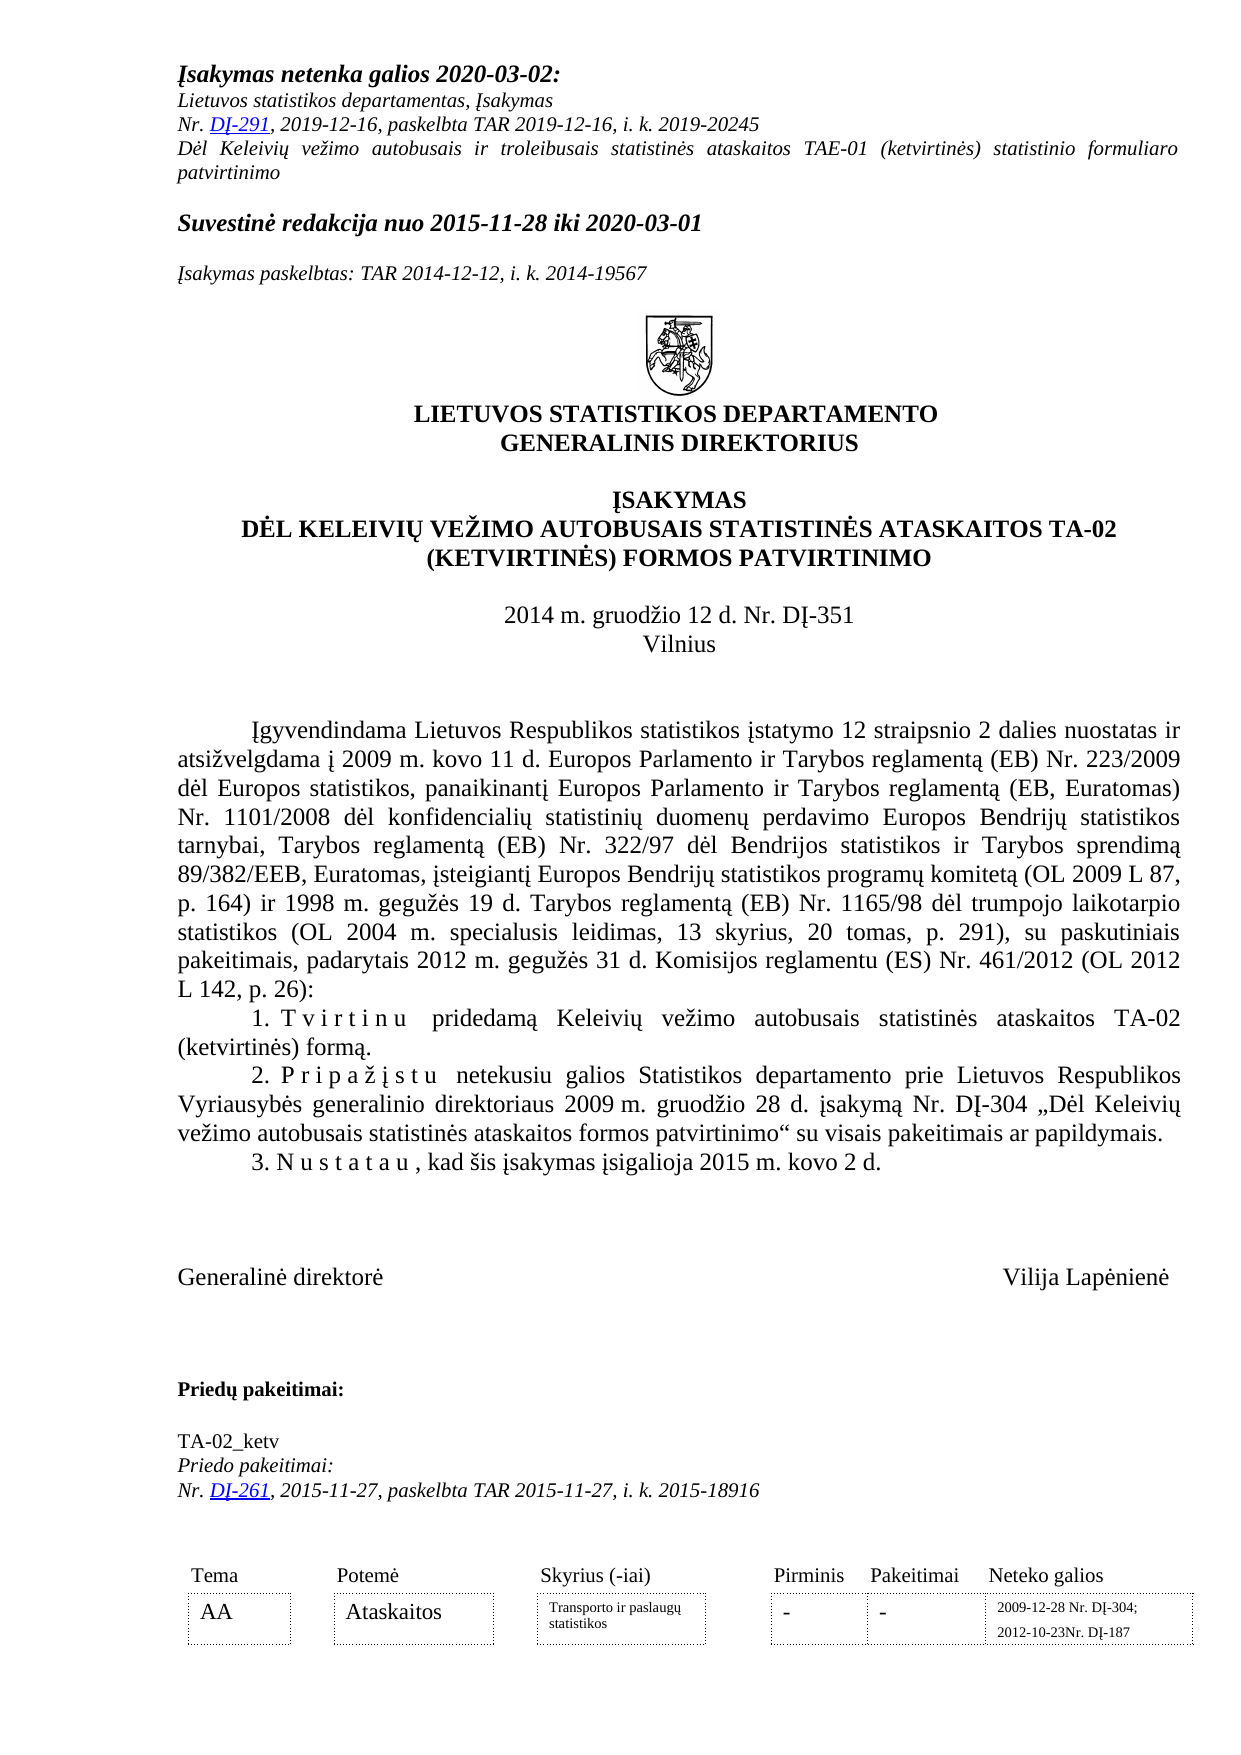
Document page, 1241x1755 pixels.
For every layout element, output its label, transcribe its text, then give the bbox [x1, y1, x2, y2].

text Vilnius [177, 629, 1181, 658]
text DĖL KELEIVIŲ VEŽIMO AUTOBUSAIS STATISTINĖS ATASKAITOS TA-02 (KETVIRTINĖS) FORMOS PATVIRTINIMO [177, 514, 1181, 572]
text Nr. DĮ-261, 2015-11-27, paskelbta TAR 2015-11-27, i. k. 2015-18916 [177, 1477, 1181, 1502]
text 1. Tvirtinu pridedamą Keleivių vežimo autobusais statistinės ataskaitos TA-02 (ketvirtinės) formą. [177, 1003, 1181, 1060]
text 3. Nustatau, kad šis įsakymas įsigalioja 2015 m. kovo 2 d. [177, 1147, 1181, 1175]
text ĮSAKYMAS [177, 485, 1181, 514]
text Įgyvendindama Lietuvos Respublikos statistikos įstatymo 12 straipsnio 2 dalies nuostatas ir atsižvelgdama į 2009 m. kovo 11 d. Europos Parlamento ir Tarybos reglamentą (EB) Nr. 223/2009 dėl Europos statistikos, panaikinantį Europos Parlamento ir Tarybos reglamentą (EB, Euratomas) Nr. 1101/2008 dėl konfidencialių statistinių duomenų perdavimo Europos Bendrijų statistikos tarnybai, Tarybos reglamentą (EB) Nr. 322/97 dėl Bendrijos statistikos ir Tarybos sprendimą 89/382/EEB, Euratomas, įsteigiantį Europos Bendrijų statistikos programų komitetą (OL 2009 L 87, p. 164) ir 1998 m. gegužės 19 d. Tarybos reglamentą (EB) Nr. 1165/98 dėl trumpojo laikotarpio statistikos (OL 2004 m. specialusis leidimas, 13 skyrius, 20 tomas, p. 291), su paskutiniais pakeitimais, padarytais 2012 m. gegužės 31 d. Komisijos reglamentu (ES) Nr. 461/2012 (OL 2012 L 142, p. 26): [177, 715, 1181, 1003]
text 2014 m. gruodžio 12 d. Nr. DĮ-351 [177, 600, 1181, 629]
text Dėl Keleivių vežimo autobusais ir troleibusais statistinės ataskaitos TAE-01 (ketvirtinės) statistinio formuliaro patvirtinimo [177, 136, 1181, 184]
text 2. Pripažįstu netekusiu galios Statistikos departamento prie Lietuvos Respublikos Vyriausybės generalinio direktoriaus 2009 m. gruodžio 28 d. įsakymą Nr. DĮ-304 „Dėl Keleivių vežimo autobusais statistinės ataskaitos formos patvirtinimo“ su visais pakeitimais ar papildymais. [177, 1060, 1181, 1147]
text GENERALINIS DIREKTORIUS [177, 428, 1181, 457]
text Suvestinė redakcija nuo 2015-11-28 iki 2020-03-01 [177, 208, 1181, 237]
text Generalinė direktorė Vilija Lapėnienė [177, 1262, 1181, 1290]
text Lietuvos statistikos departamentas, Įsakymas [177, 88, 1181, 112]
text Nr. DĮ-291, 2019-12-16, paskelbta TAR 2019-12-16, i. k. 2019-20245 [177, 112, 1181, 136]
text Priedų pakeitimai: [177, 1377, 1181, 1401]
text Priedo pakeitimai: [177, 1453, 1181, 1477]
text Įsakymas paskelbtas: TAR 2014-12-12, i. k. 2014-19567 [177, 261, 1181, 285]
text Įsakymas netenka galios 2020-03-02: [177, 59, 1181, 88]
text LIETUVOS STATISTIKOS DEPARTAMENTO [177, 399, 1181, 428]
text TA-02_ketv [177, 1429, 1181, 1453]
